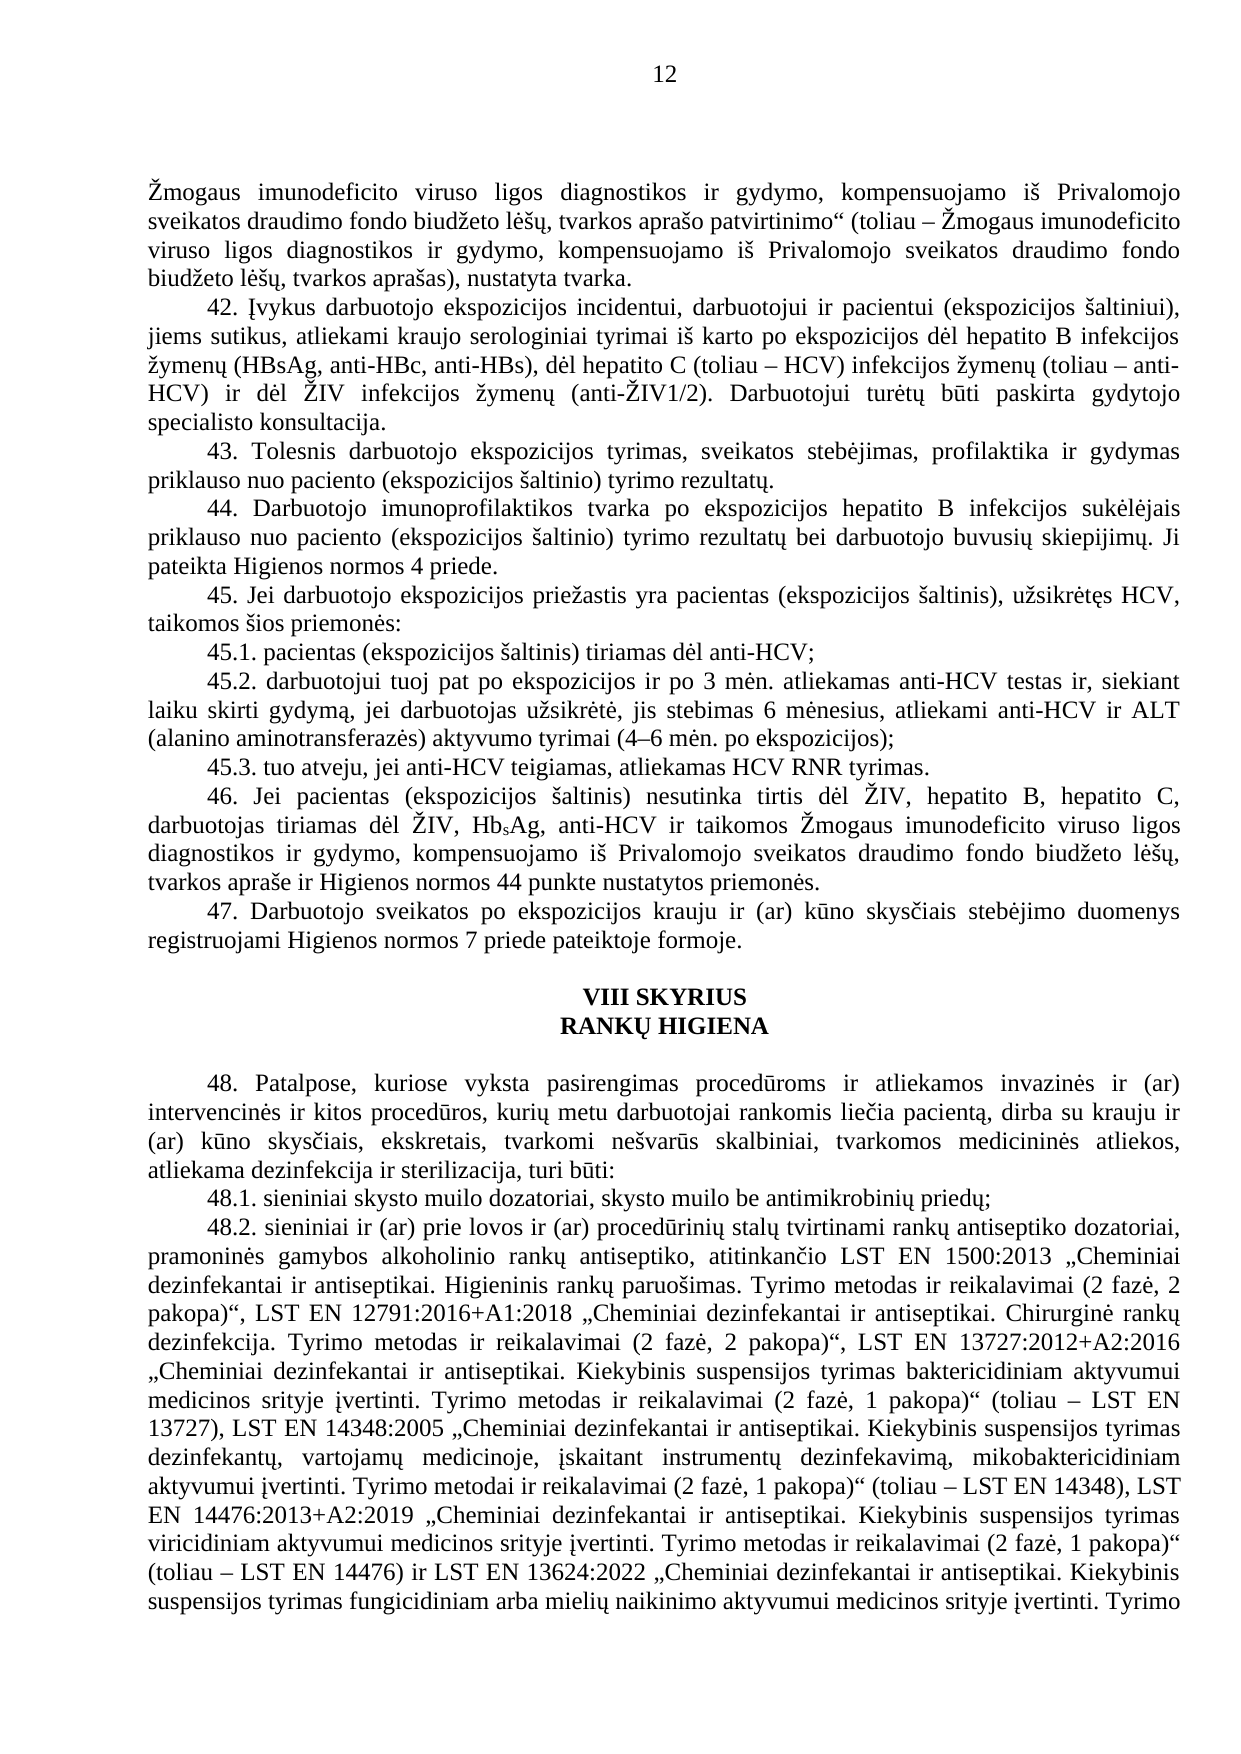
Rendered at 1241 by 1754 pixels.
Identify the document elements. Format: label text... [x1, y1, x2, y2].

text 45.3. tuo atveju, jei anti-HCV teigiamas, atliekamas HCV RNR tyrimas. [148, 752, 1181, 781]
text 43. Tolesnis darbuotojo ekspozicijos tyrimas, sveikatos stebėjimas, profilaktika ir gydymas priklauso nuo paciento (ekspozicijos šaltinio) tyrimo rezultatų. [148, 436, 1181, 493]
text 46. Jei pacientas (ekspozicijos šaltinis) nesutinka tirtis dėl ŽIV, hepatito B, hepatito C, darbuotojas tiriamas dėl ŽIV, HbsAg, anti-HCV ir taikomos Žmogaus imunodeficito viruso ligos diagnostikos ir gydymo, kompensuojamo iš Privalomojo sveikatos draudimo fondo biudžeto lėšų, tvarkos apraše ir Higienos normos 44 punkte nustatytos priemonės. [148, 781, 1181, 896]
text 48. Patalpose, kuriose vyksta pasirengimas procedūroms ir atliekamos invazinės ir (ar) intervencinės ir kitos procedūros, kurių metu darbuotojai rankomis liečia pacientą, dirba su krauju ir (ar) kūno skysčiais, ekskretais, tvarkomi nešvarūs skalbiniai, tvarkomos medicininės atliekos, atliekama dezinfekcija ir sterilizacija, turi būti: [148, 1068, 1181, 1183]
text 45.2. darbuotojui tuoj pat po ekspozicijos ir po 3 mėn. atliekamas anti-HCV testas ir, siekiant laiku skirti gydymą, jei darbuotojas užsikrėtė, jis stebimas 6 mėnesius, atliekami anti-HCV ir ALT (alanino aminotransferazės) aktyvumo tyrimai (4–6 mėn. po ekspozicijos); [148, 666, 1181, 752]
text 47. Darbuotojo sveikatos po ekspozicijos krauju ir (ar) kūno skysčiais stebėjimo duomenys registruojami Higienos normos 7 priede pateiktoje formoje. [148, 896, 1181, 953]
text 44. Darbuotojo imunoprofilaktikos tvarka po ekspozicijos hepatito B infekcijos sukėlėjais priklauso nuo paciento (ekspozicijos šaltinio) tyrimo rezultatų bei darbuotojo buvusių skiepijimų. Ji pateikta Higienos normos 4 priede. [148, 493, 1181, 580]
text 45.1. pacientas (ekspozicijos šaltinis) tiriamas dėl anti-HCV; [148, 637, 1181, 666]
text RANKŲ HIGIENA [148, 1011, 1181, 1040]
text 45. Jei darbuotojo ekspozicijos priežastis yra pacientas (ekspozicijos šaltinis), užsikrėtęs HCV, taikomos šios priemonės: [148, 580, 1181, 637]
text 48.2. sieniniai ir (ar) prie lovos ir (ar) procedūrinių stalų tvirtinami rankų antiseptiko dozatoriai, pramoninės gamybos alkoholinio rankų antiseptiko, atitinkančio LST EN 1500:2013 „Cheminiai dezinfekantai ir antiseptikai. Higieninis rankų paruošimas. Tyrimo metodas ir reikalavimai (2 fazė, 2 pakopa)“, LST EN 12791:2016+A1:2018 „Cheminiai dezinfekantai ir antiseptikai. Chirurginė rankų dezinfekcija. Tyrimo metodas ir reikalavimai (2 fazė, 2 pakopa)“, LST EN 13727:2012+A2:2016 „Cheminiai dezinfekantai ir antiseptikai. Kiekybinis suspensijos tyrimas baktericidiniam aktyvumui medicinos srityje įvertinti. Tyrimo metodas ir reikalavimai (2 fazė, 1 pakopa)“ (toliau – LST EN 13727), LST EN 14348:2005 „Cheminiai dezinfekantai ir antiseptikai. Kiekybinis suspensijos tyrimas dezinfekantų, vartojamų medicinoje, įskaitant instrumentų dezinfekavimą, mikobaktericidiniam aktyvumui įvertinti. Tyrimo metodai ir reikalavimai (2 fazė, 1 pakopa)“ (toliau – LST EN 14348), LST EN 14476:2013+A2:2019 „Cheminiai dezinfekantai ir antiseptikai. Kiekybinis suspensijos tyrimas viricidiniam aktyvumui medicinos srityje įvertinti. Tyrimo metodas ir reikalavimai (2 fazė, 1 pakopa)“ (toliau – LST EN 14476) ir LST EN 13624:2022 „Cheminiai dezinfekantai ir antiseptikai. Kiekybinis suspensijos tyrimas fungicidiniam arba mielių naikinimo aktyvumui medicinos srityje įvertinti. Tyrimo [148, 1212, 1181, 1615]
text VIII SKYRIUS [148, 982, 1181, 1011]
text 42. Įvykus darbuotojo ekspozicijos incidentui, darbuotojui ir pacientui (ekspozicijos šaltiniui), jiems sutikus, atliekami kraujo serologiniai tyrimai iš karto po ekspozicijos dėl hepatito B infekcijos žymenų (HBsAg, anti-HBc, anti-HBs), dėl hepatito C (toliau – HCV) infekcijos žymenų (toliau – anti-HCV) ir dėl ŽIV infekcijos žymenų (anti-ŽIV1/2). Darbuotojui turėtų būti paskirta gydytojo specialisto konsultacija. [148, 292, 1181, 436]
text 48.1. sieniniai skysto muilo dozatoriai, skysto muilo be antimikrobinių priedų; [148, 1183, 1181, 1212]
text Žmogaus imunodeficito viruso ligos diagnostikos ir gydymo, kompensuojamo iš Privalomojo sveikatos draudimo fondo biudžeto lėšų, tvarkos aprašo patvirtinimo“ (toliau – Žmogaus imunodeficito viruso ligos diagnostikos ir gydymo, kompensuojamo iš Privalomojo sveikatos draudimo fondo biudžeto lėšų, tvarkos aprašas), nustatyta tvarka. [148, 177, 1181, 292]
